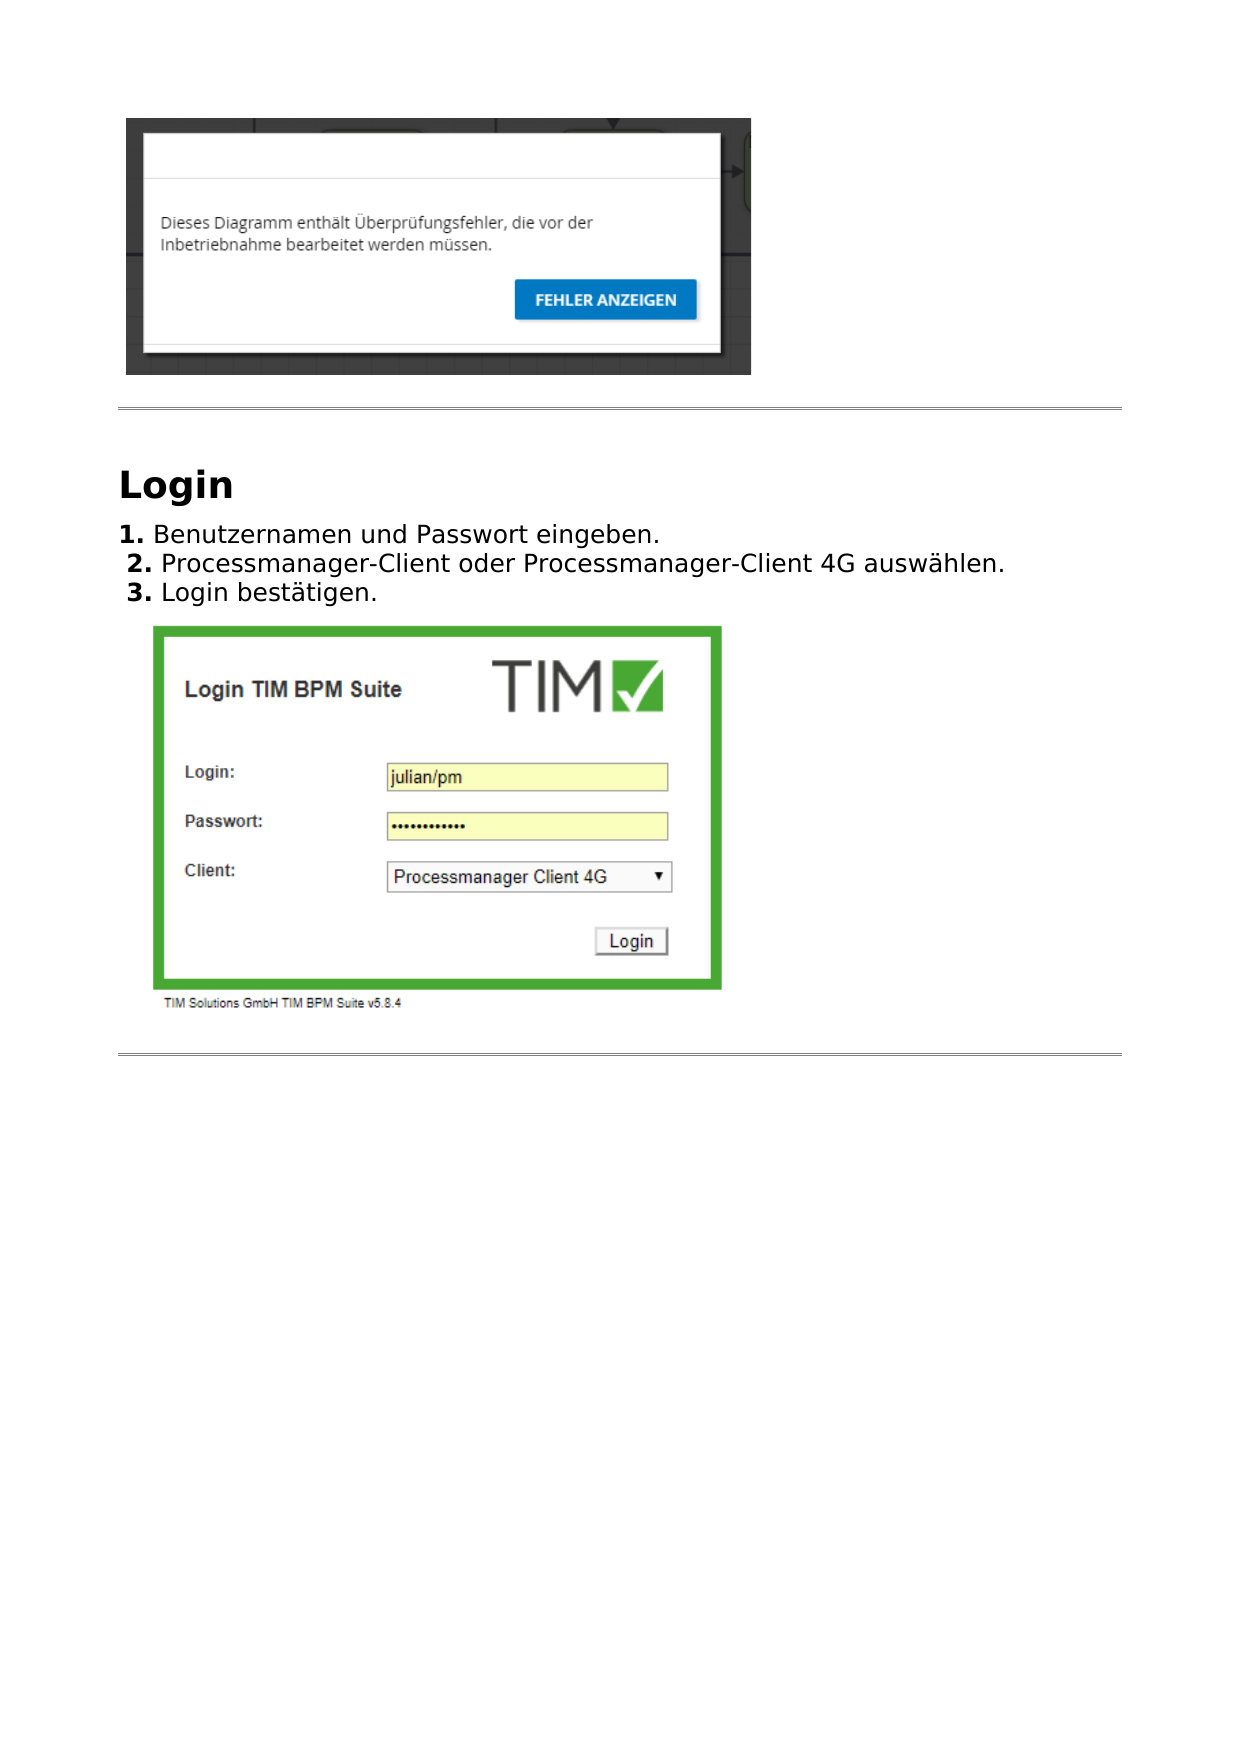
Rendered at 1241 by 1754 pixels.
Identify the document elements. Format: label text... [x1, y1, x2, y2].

picture [126, 118, 752, 375]
picture [126, 607, 752, 1020]
text [118, 118, 1122, 380]
text 1. Benutzernamen und Passwort eingeben. 2. Processmanager-Client oder Processmanager-Client 4G auswählen. 3. Login bestätigen. [118, 520, 1122, 1026]
subtitle Login [118, 464, 1122, 508]
